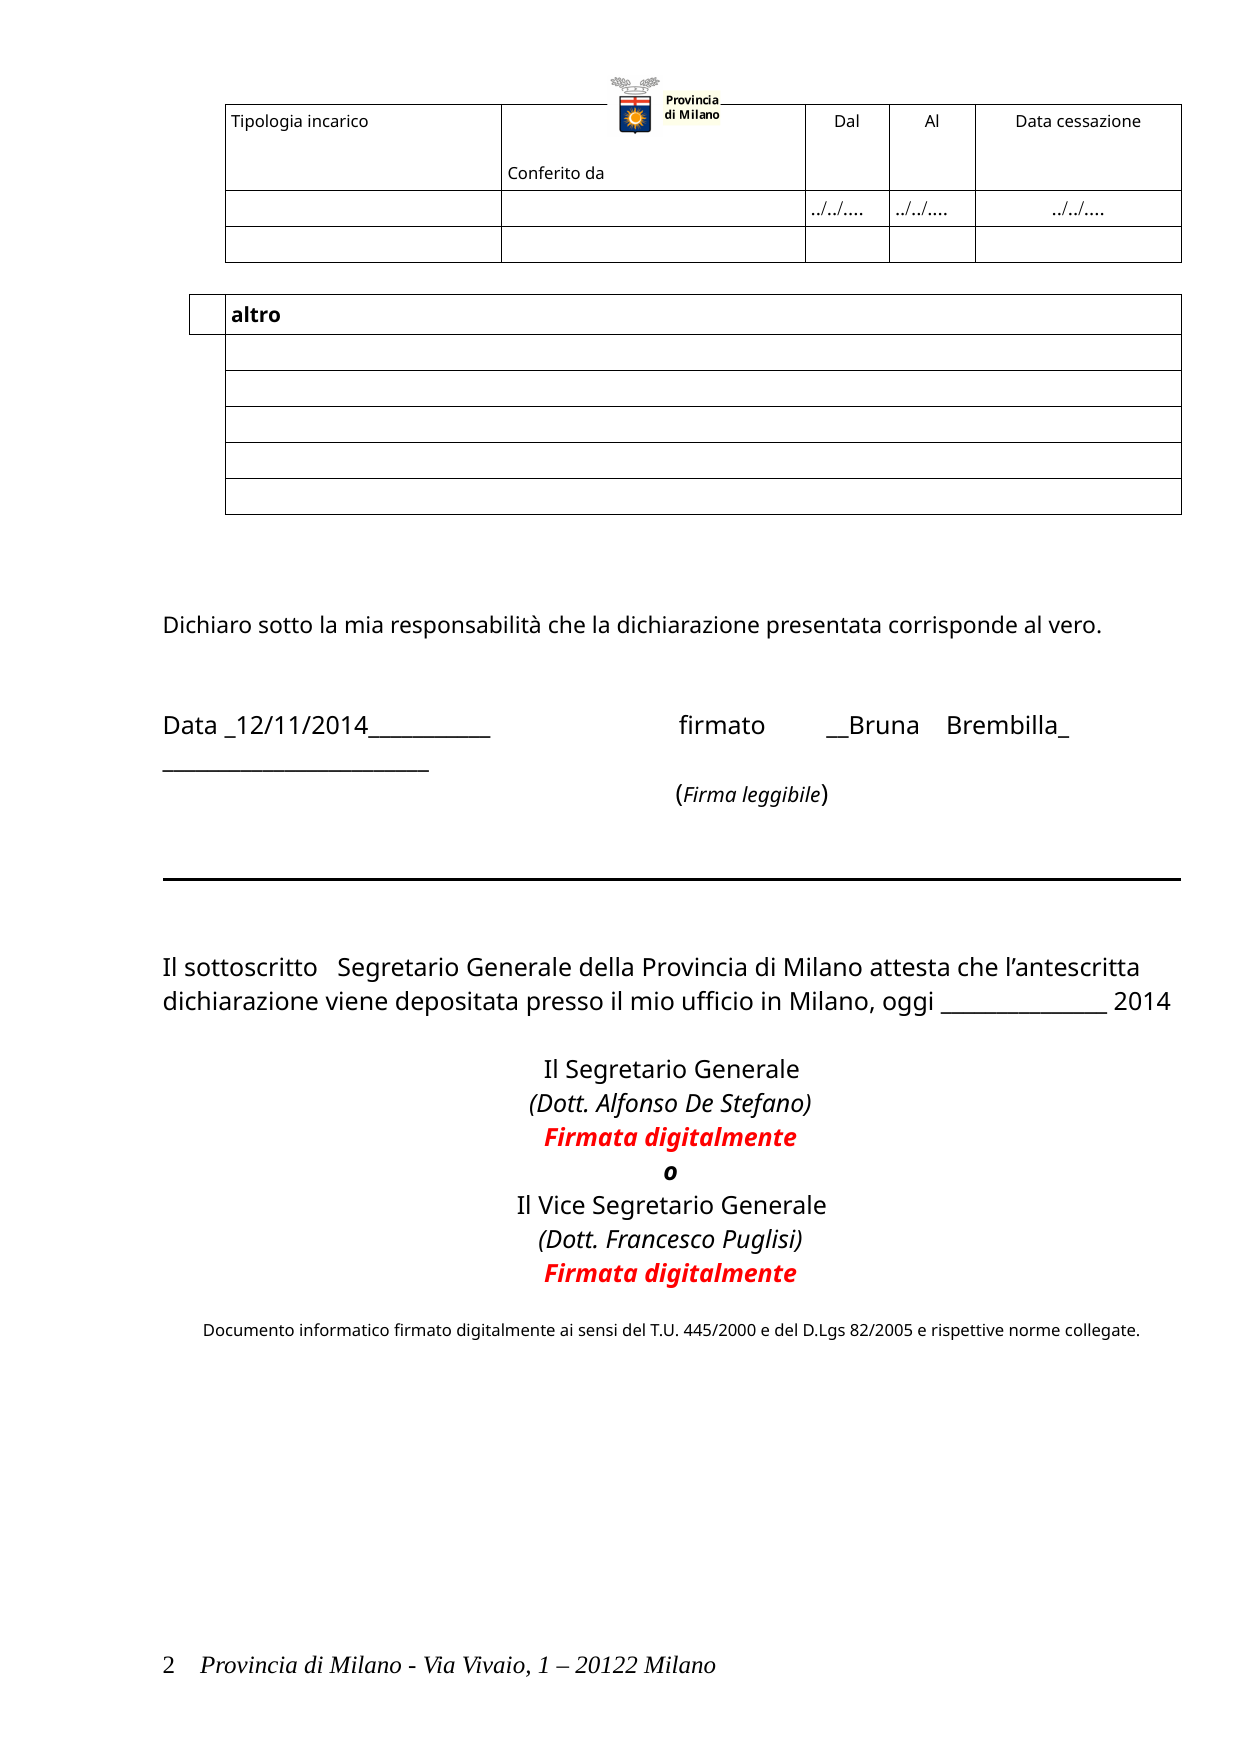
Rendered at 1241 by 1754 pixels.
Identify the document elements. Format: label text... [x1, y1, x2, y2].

text Il sottoscritto Segretario Generale della Provincia di Milano attesta che l’antescritta dichiarazione viene depositata presso il mio ufficio in Milano, oggi _______________ 2014 [162, 949, 1181, 1018]
table_cell Al [890, 105, 975, 190]
table_cell [191, 190, 225, 226]
table_cell [502, 191, 805, 226]
text Il Segretario Generale [162, 1052, 1181, 1086]
text Firmata digitalmente [162, 1120, 1181, 1154]
table_cell ../../.... [806, 191, 889, 226]
table_cell Data cessazione [976, 105, 1181, 190]
table_cell [226, 371, 1181, 406]
text Data _12/11/2014___________ firmato __Bruna Brembilla_ ________________________ [162, 708, 1181, 776]
table_cell [226, 479, 1181, 514]
table_header altro [226, 295, 1181, 334]
text (Dott. Francesco Puglisi) [162, 1222, 1181, 1256]
text Dichiaro sotto la mia responsabilità che la dichiarazione presentata corrisponde al vero. [162, 609, 1181, 640]
table_cell [976, 227, 1181, 262]
table_cell [226, 407, 1181, 442]
table_cell [189, 478, 225, 514]
table_cell Tipologia incarico [226, 105, 501, 190]
table_cell ../../.... [890, 191, 975, 226]
table_cell [226, 443, 1181, 478]
table_cell [189, 370, 225, 406]
text Firmata digitalmente [162, 1256, 1181, 1290]
table_cell [189, 406, 225, 442]
table_cell [226, 227, 501, 262]
table_cell [226, 191, 501, 226]
table_cell Dal [806, 105, 889, 190]
table_cell [189, 335, 225, 370]
table_cell ../../.... [976, 191, 1181, 226]
table_cell [806, 227, 889, 262]
table_cell [189, 442, 225, 478]
table_cell [191, 104, 225, 190]
table_cell [502, 227, 805, 262]
table_cell [226, 335, 1181, 370]
table_cell [890, 227, 975, 262]
table_cell Conferito da [502, 105, 805, 190]
table_header [190, 295, 225, 334]
text Documento informatico firmato digitalmente ai sensi del T.U. 445/2000 e del D.Lgs 82/2005 e rispettive norme collegate. [162, 1319, 1181, 1342]
text (Firma leggibile) [162, 776, 1181, 810]
text o [162, 1154, 1181, 1188]
text Il Vice Segretario Generale [162, 1188, 1181, 1222]
text (Dott. Alfonso De Stefano) [162, 1086, 1181, 1120]
table_cell [191, 226, 225, 262]
